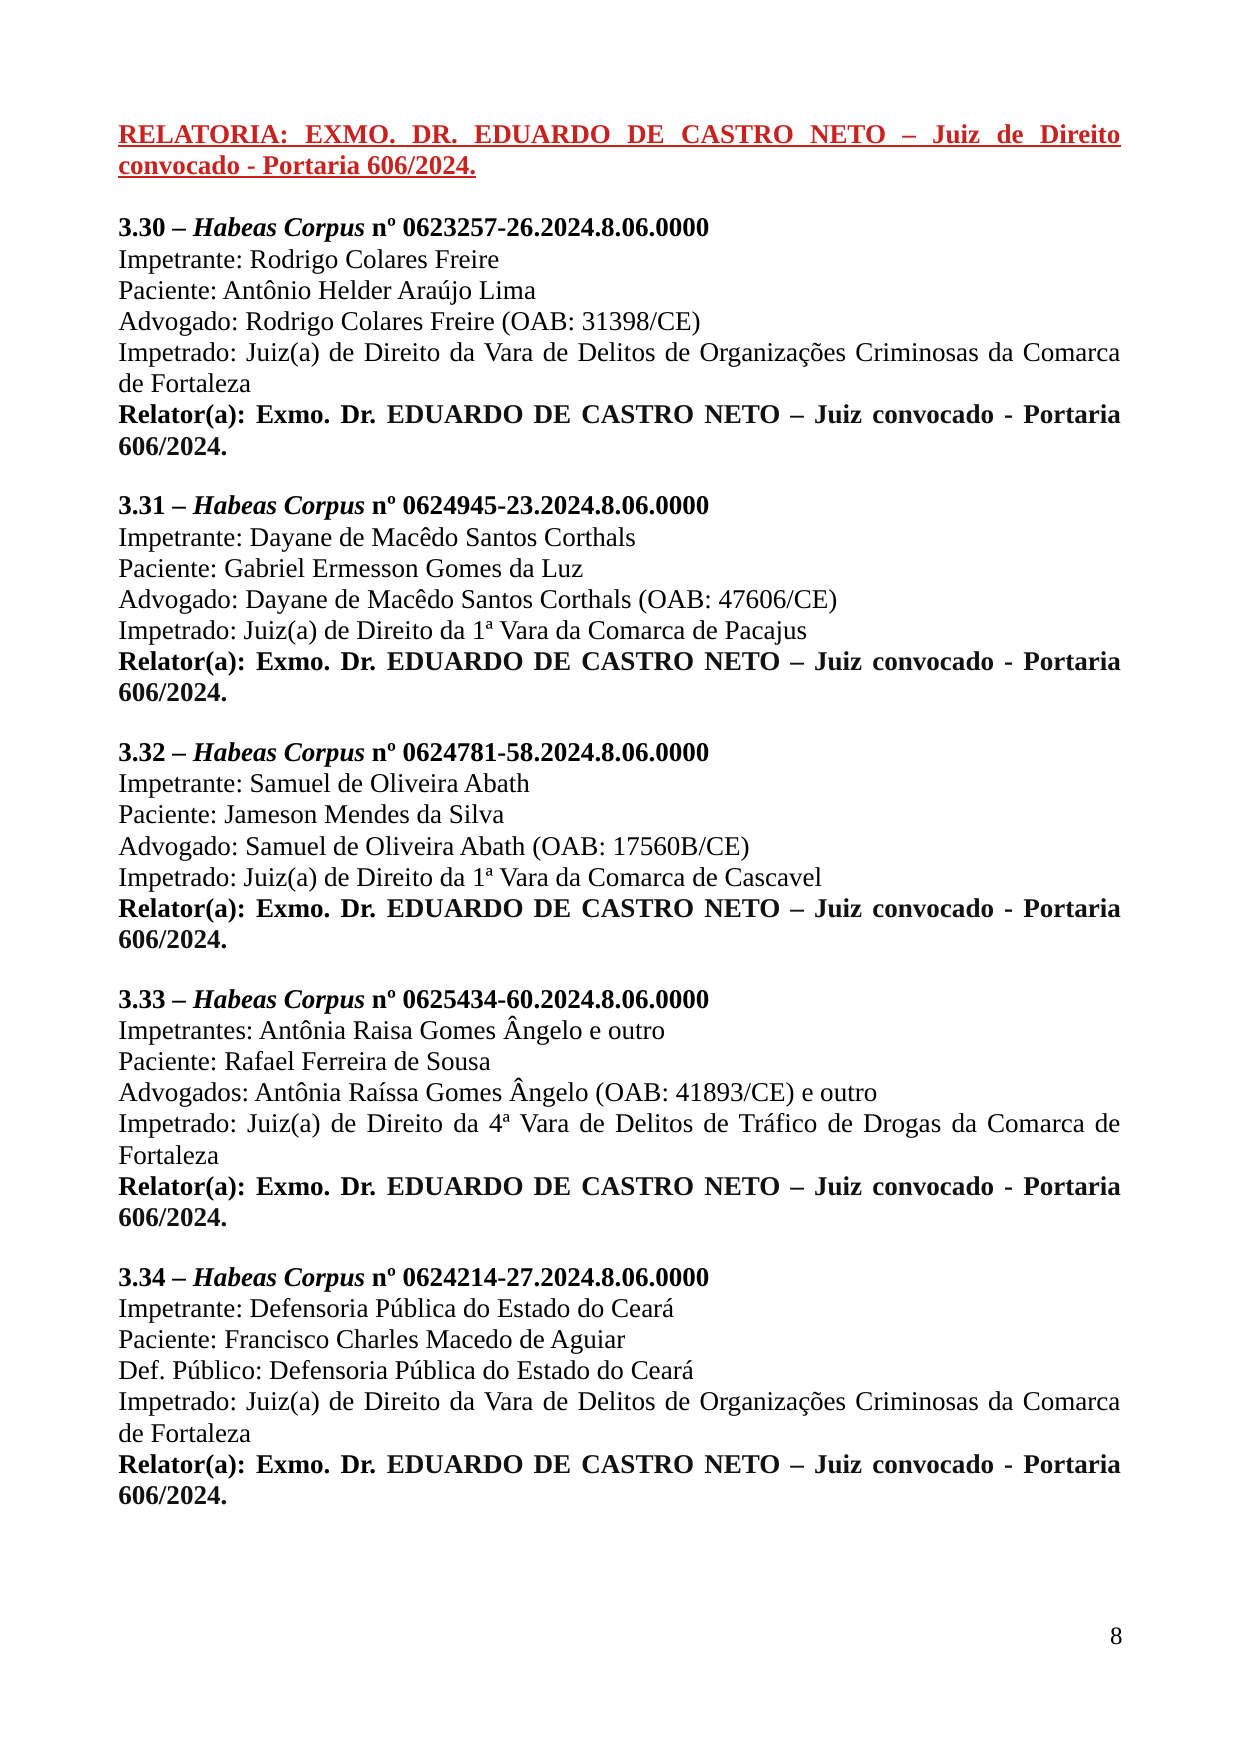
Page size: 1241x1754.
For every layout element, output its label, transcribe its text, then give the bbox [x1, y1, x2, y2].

text Impetrante: Samuel de Oliveira Abath [118, 767, 1122, 798]
text Impetrado: Juiz(a) de Direito da 1ª Vara da Comarca de Cascavel [118, 861, 1122, 892]
text Advogado: Rodrigo Colares Freire (OAB: 31398/CE) [118, 305, 1122, 336]
text Relator(a): Exmo. Dr. EDUARDO DE CASTRO NETO – Juiz convocado - Portaria 606/2024. [118, 398, 1122, 461]
text Relator(a): Exmo. Dr. EDUARDO DE CASTRO NETO – Juiz convocado - Portaria 606/2024. [118, 1170, 1122, 1232]
text Relator(a): Exmo. Dr. EDUARDO DE CASTRO NETO – Juiz convocado - Portaria 606/2024. [118, 892, 1122, 954]
text Impetrado: Juiz(a) de Direito da Vara de Delitos de Organizações Criminosas da Comarca de Fortaleza [118, 1386, 1122, 1448]
text Impetrado: Juiz(a) de Direito da 1ª Vara da Comarca de Pacajus [118, 614, 1122, 645]
text Relator(a): Exmo. Dr. EDUARDO DE CASTRO NETO – Juiz convocado - Portaria 606/2024. [118, 1448, 1122, 1510]
text Impetrantes: Antônia Raisa Gomes Ângelo e outro [118, 1014, 1122, 1045]
text Paciente: Rafael Ferreira de Sousa [118, 1045, 1122, 1076]
text Paciente: Francisco Charles Macedo de Aguiar [118, 1323, 1122, 1354]
text Relator(a): Exmo. Dr. EDUARDO DE CASTRO NETO – Juiz convocado - Portaria 606/2024. [118, 645, 1122, 707]
text Paciente: Jameson Mendes da Silva [118, 798, 1122, 830]
text Impetrado: Juiz(a) de Direito da Vara de Delitos de Organizações Criminosas da Comarca de Fortaleza [118, 336, 1122, 398]
text RELATORIA: EXMO. DR. EDUARDO DE CASTRO NETO – Juiz de Direito convocado - Portaria 606/2024. [118, 118, 1122, 180]
text Advogado: Samuel de Oliveira Abath (OAB: 17560B/CE) [118, 830, 1122, 861]
text 3.30 – Habeas Corpus nº 0623257-26.2024.8.06.0000 [118, 212, 1122, 243]
text Paciente: Antônio Helder Araújo Lima [118, 274, 1122, 305]
text 3.31 – Habeas Corpus nº 0624945-23.2024.8.06.0000 [118, 489, 1122, 521]
text Paciente: Gabriel Ermesson Gomes da Luz [118, 552, 1122, 583]
text Advogados: Antônia Raíssa Gomes Ângelo (OAB: 41893/CE) e outro [118, 1076, 1122, 1108]
text Advogado: Dayane de Macêdo Santos Corthals (OAB: 47606/CE) [118, 583, 1122, 614]
text Impetrante: Dayane de Macêdo Santos Corthals [118, 521, 1122, 552]
text 3.34 – Habeas Corpus nº 0624214-27.2024.8.06.0000 [118, 1261, 1122, 1292]
text 3.33 – Habeas Corpus nº 0625434-60.2024.8.06.0000 [118, 983, 1122, 1014]
text Def. Público: Defensoria Pública do Estado do Ceará [118, 1354, 1122, 1386]
text 3.32 – Habeas Corpus nº 0624781-58.2024.8.06.0000 [118, 736, 1122, 767]
text Impetrado: Juiz(a) de Direito da 4ª Vara de Delitos de Tráfico de Drogas da Comarca de Fortaleza [118, 1108, 1122, 1170]
text Impetrante: Rodrigo Colares Freire [118, 243, 1122, 274]
text Impetrante: Defensoria Pública do Estado do Ceará [118, 1292, 1122, 1323]
